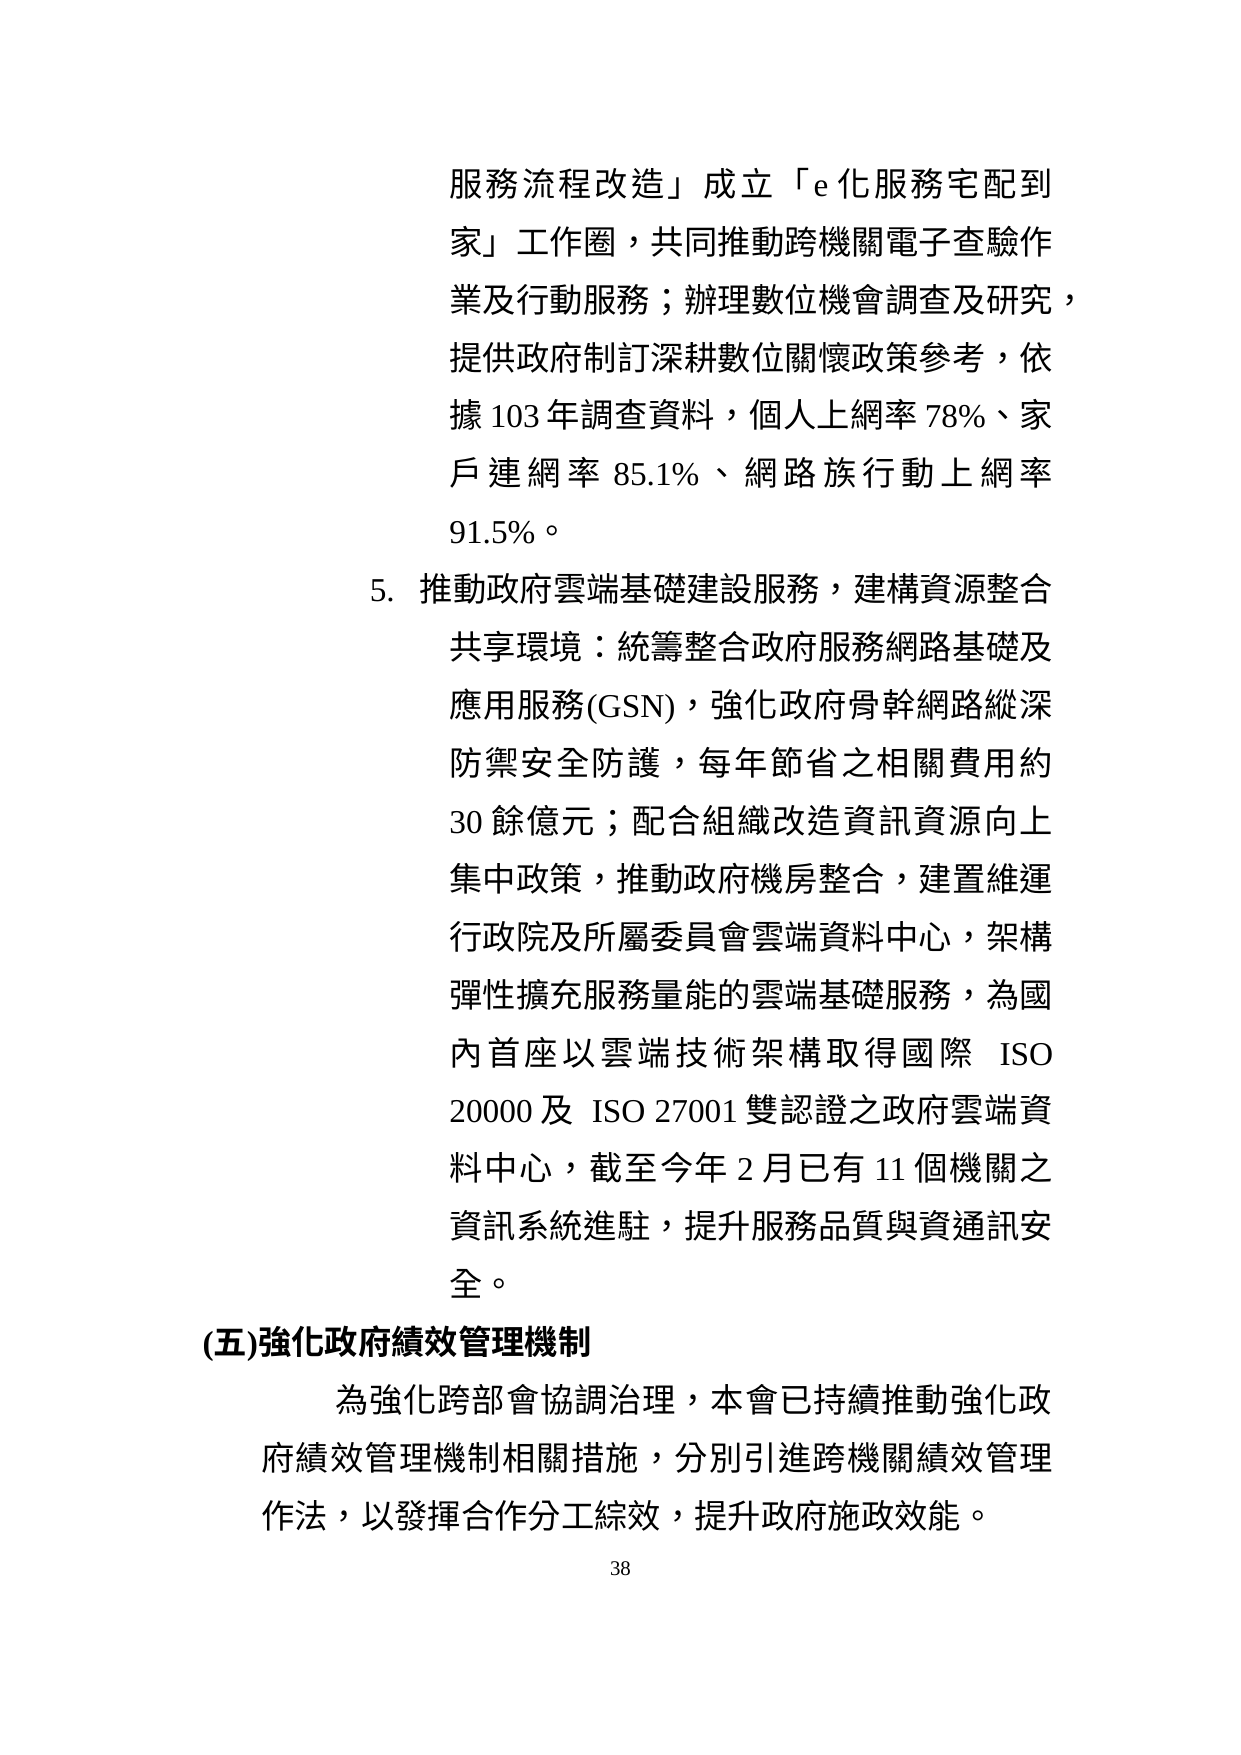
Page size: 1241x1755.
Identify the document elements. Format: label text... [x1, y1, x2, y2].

list 主動遞送資訊服務，擴大公平參與機會：會同有關部會及地方政府，共同致力創造數位機會，推動基層第一線服務人員主動提供民眾服務；104年除花蓮縣、臺東縣2縣市政府外，另規劃2個縣市政府統籌主導試辦基層機關試辦行動服務，落實政府照顧偏遠及弱勢族群，完成政府「最後一哩」服務；並配合「行政院全面推廣政府服務流程改造」成立「e化服務宅配到家」工作圈，共同推動跨機關電子查驗作業及行動服務；辦理數位機會調查及研究，提供政府制訂深耕數位關懷政策參考，依據103年調查資料，個人上網率78%、家戶連網率85.1%、網路族行動上網率91.5%。 [369, 150, 1053, 555]
subtitle (五)強化政府績效管理機制 [202, 1308, 1053, 1366]
list 推動政府雲端基礎建設服務，建構資源整合共享環境：統籌整合政府服務網路基礎及應用服務(GSN)，強化政府骨幹網路縱深防禦安全防護，每年節省之相關費用約30餘億元；配合組織改造資訊資源向上集中政策，推動政府機房整合，建置維運行政院及所屬委員會雲端資料中心，架構彈性擴充服務量能的雲端基礎服務，為國內首座以雲端技術架構取得國際 ISO 20000及 ISO 27001雙認證之政府雲端資料中心，截至今年2月已有11個機關之資訊系統進駐，提升服務品質與資通訊安全。 [369, 555, 1053, 1308]
text 為強化跨部會協調治理，本會已持續推動強化政府績效管理機制相關措施，分別引進跨機關績效管理作法，以發揮合作分工綜效，提升政府施政效能。 [261, 1366, 1053, 1540]
